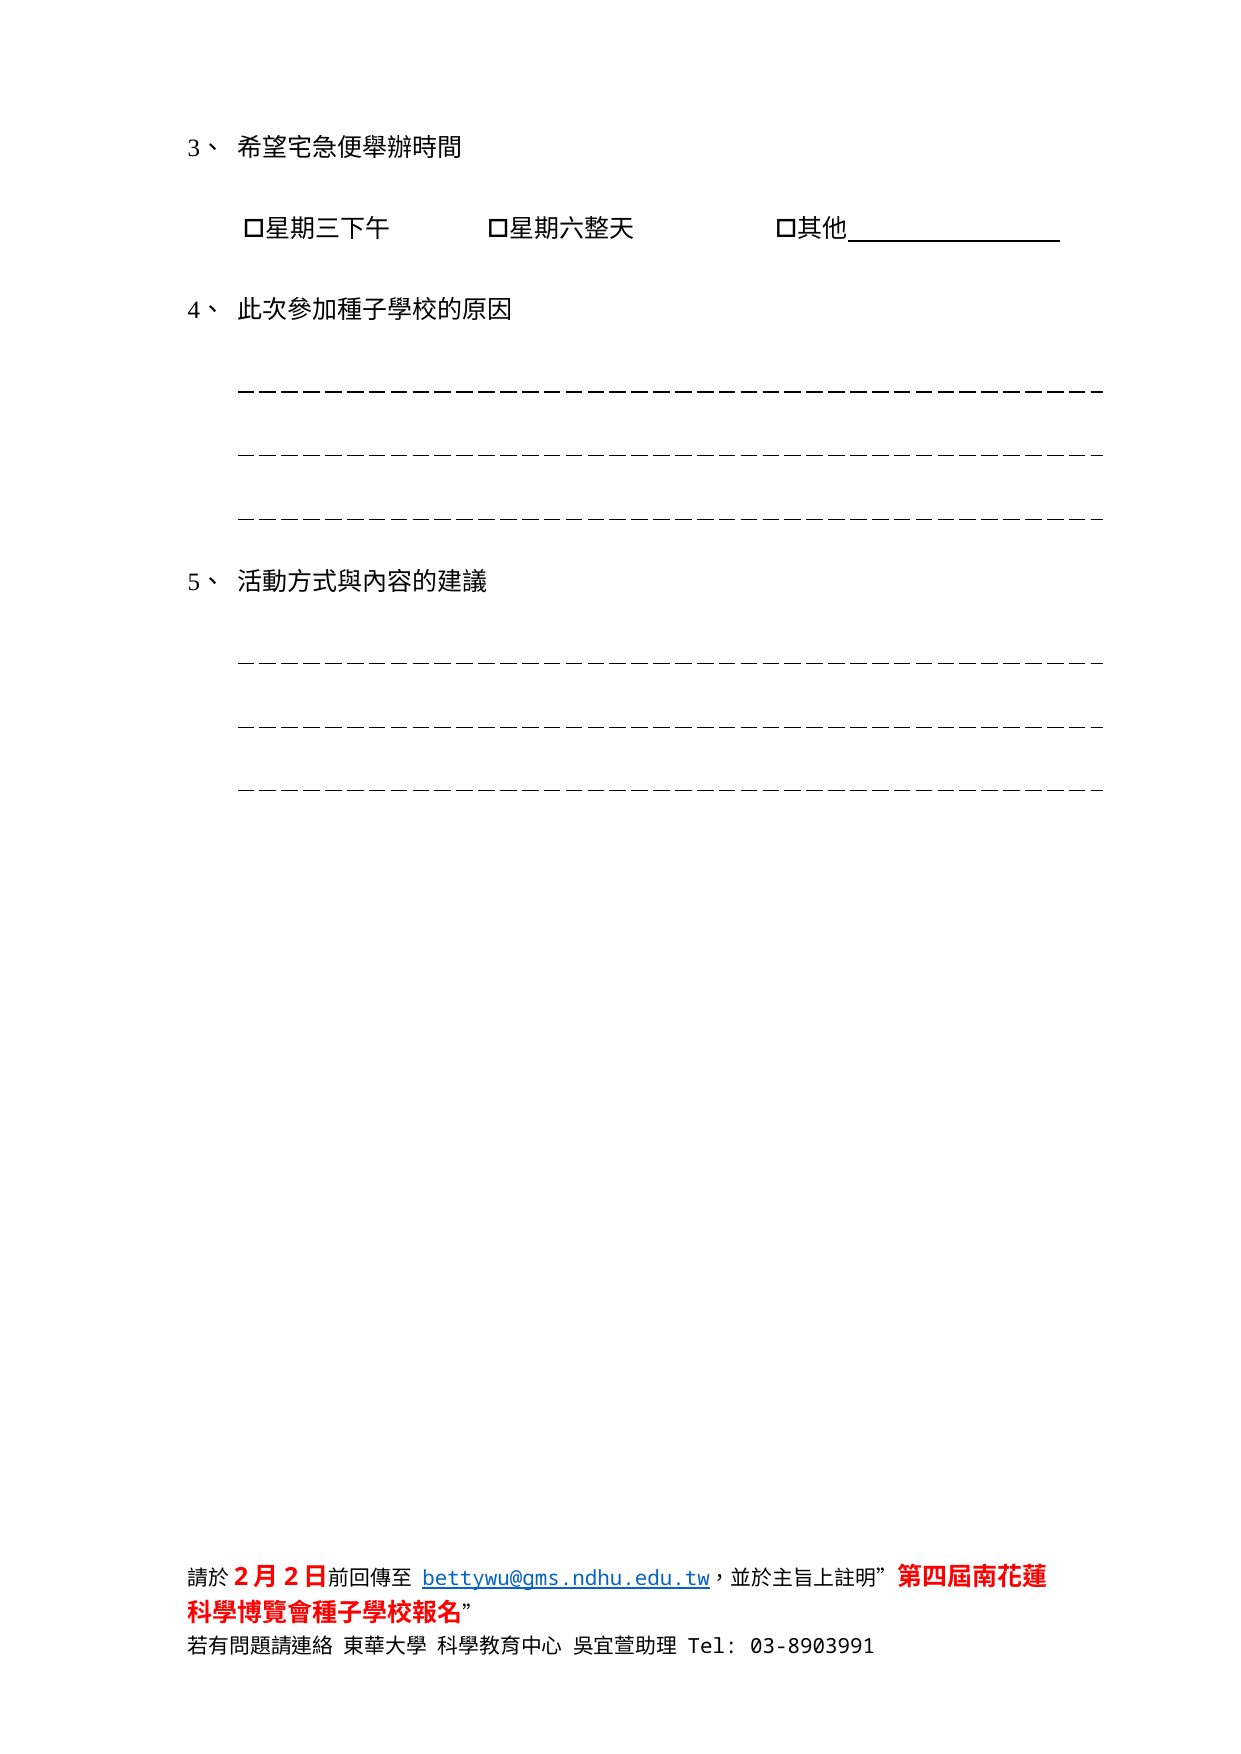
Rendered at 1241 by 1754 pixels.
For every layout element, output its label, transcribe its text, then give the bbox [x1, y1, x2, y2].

table_header [238, 329, 1102, 391]
table_header 星期六整天 [476, 166, 763, 248]
list 此次參加種子學校的原因 [187, 266, 1053, 329]
table_cell [238, 663, 1102, 727]
table_header [238, 601, 1102, 663]
list 希望宅急便舉辦時間 [187, 104, 1053, 166]
table_cell [238, 391, 1102, 455]
table_cell [238, 455, 1102, 518]
list 活動方式與內容的建議 [187, 538, 1053, 601]
table_header 星期三下午 [231, 166, 476, 248]
table_cell [238, 727, 1102, 790]
table_header 其他 [764, 166, 1102, 248]
